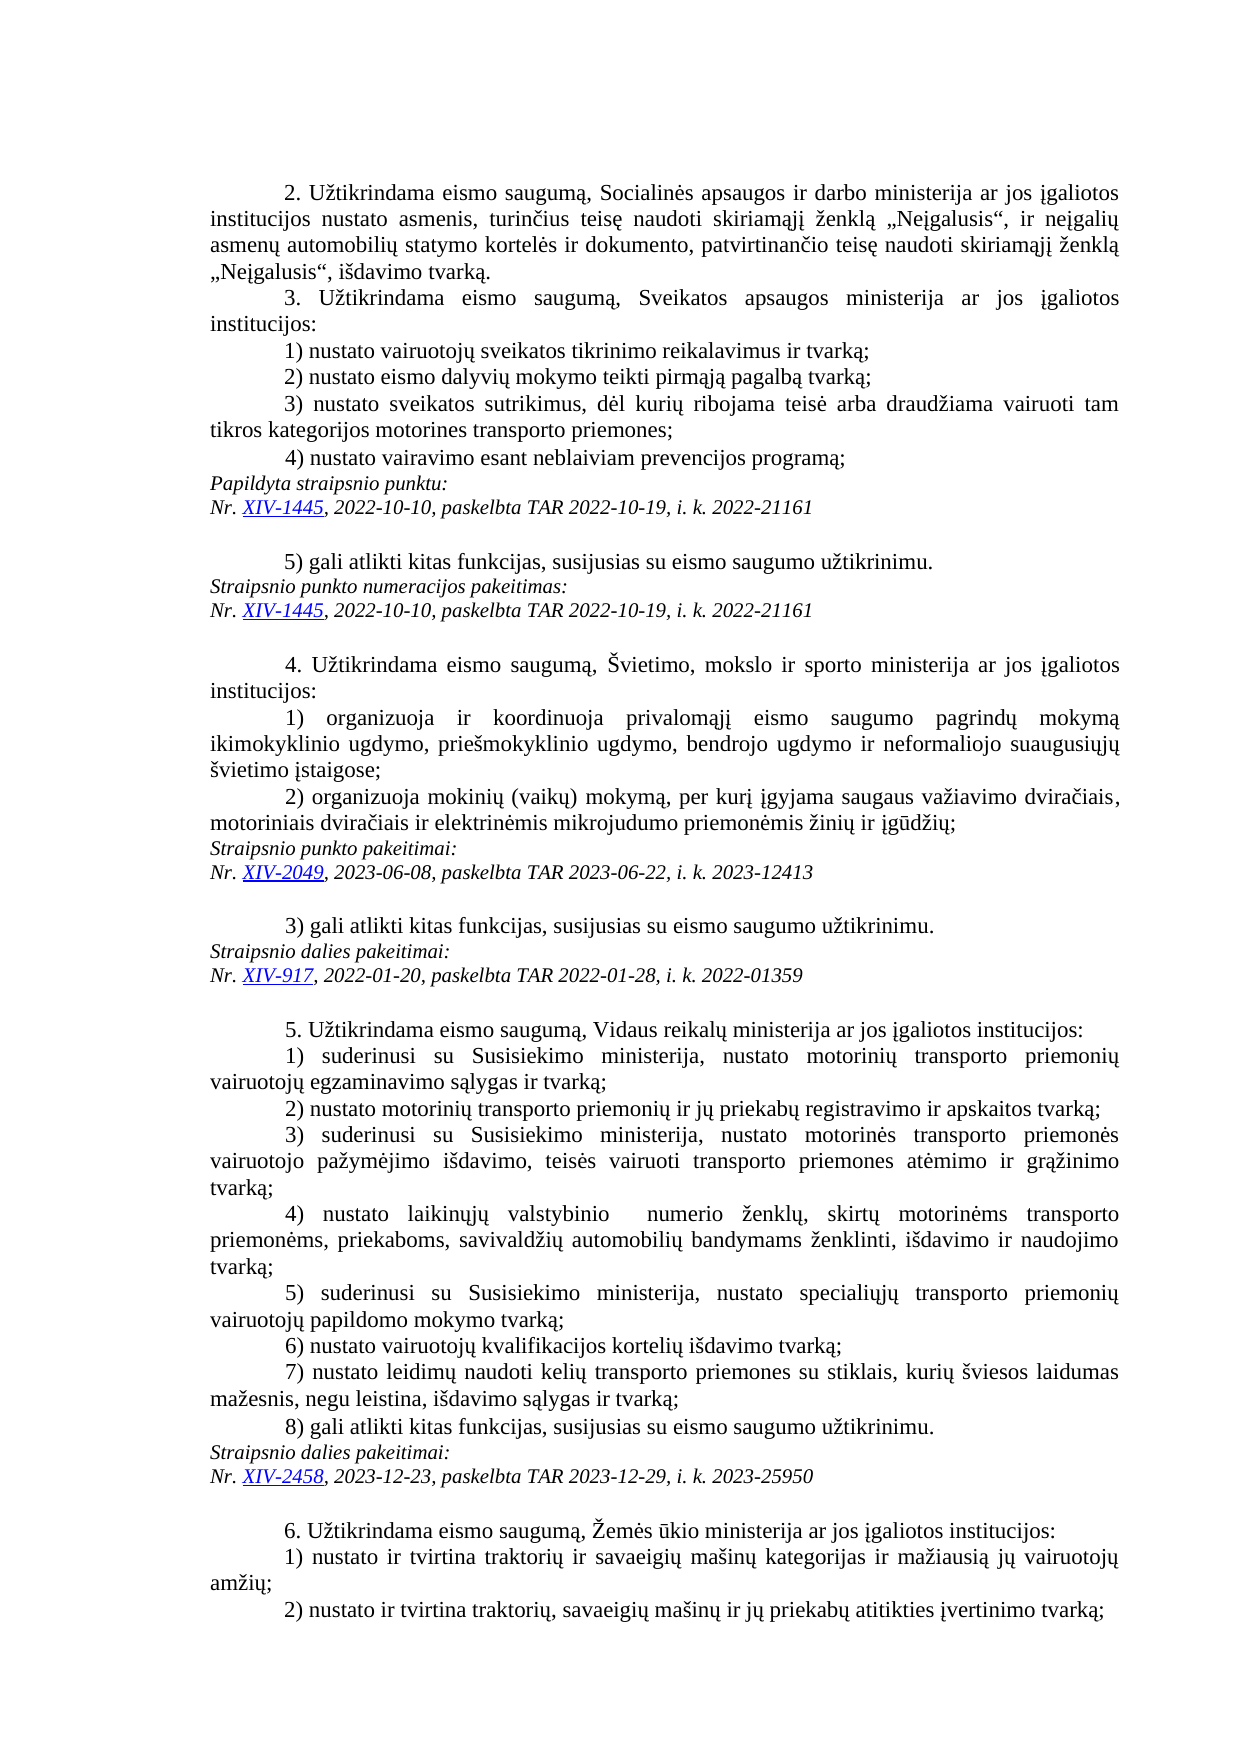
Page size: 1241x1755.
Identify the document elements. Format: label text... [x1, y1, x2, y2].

text Nr. XIV-1445, 2022-10-10, paskelbta TAR 2022-10-19, i. k. 2022-21161 [210, 495, 1120, 519]
text Nr. XIV-917, 2022-01-20, paskelbta TAR 2022-01-28, i. k. 2022-01359 [210, 963, 1120, 987]
text 3) gali atlikti kitas funkcijas, susijusias su eismo saugumo užtikrinimu. [210, 912, 1120, 939]
text Straipsnio punkto pakeitimai: [210, 836, 1120, 860]
text 4. Užtikrindama eismo saugumą, Švietimo, mokslo ir sporto ministerija ar jos įgaliotos institucijos: [210, 651, 1120, 704]
text Nr. XIV-2458, 2023-12-23, paskelbta TAR 2023-12-29, i. k. 2023-25950 [210, 1464, 1120, 1488]
text 3. Užtikrindama eismo saugumą, Sveikatos apsaugos ministerija ar jos įgaliotos institucijos: [210, 284, 1120, 337]
text 5) suderinusi su Susisiekimo ministerija, nustato specialiųjų transporto priemonių vairuotojų papildomo mokymo tvarką; [210, 1279, 1120, 1332]
text Nr. XIV-1445, 2022-10-10, paskelbta TAR 2022-10-19, i. k. 2022-21161 [210, 598, 1120, 622]
text Straipsnio punkto numeracijos pakeitimas: [210, 574, 1120, 598]
text 6) nustato vairuotojų kvalifikacijos kortelių išdavimo tvarką; [210, 1332, 1120, 1358]
text Nr. XIV-2049, 2023-06-08, paskelbta TAR 2023-06-22, i. k. 2023-12413 [210, 860, 1120, 884]
text 6. Užtikrindama eismo saugumą, Žemės ūkio ministerija ar jos įgaliotos institucijos: [210, 1517, 1120, 1543]
text 1) organizuoja ir koordinuoja privalomąjį eismo saugumo pagrindų mokymą ikimokyklinio ugdymo, priešmokyklinio ugdymo, bendrojo ugdymo ir neformaliojo suaugusiųjų švietimo įstaigose; [210, 704, 1120, 783]
text Straipsnio dalies pakeitimai: [210, 939, 1120, 963]
text 1) suderinusi su Susisiekimo ministerija, nustato motorinių transporto priemonių vairuotojų egzaminavimo sąlygas ir tvarką; [210, 1042, 1120, 1095]
text 2) nustato ir tvirtina traktorių, savaeigių mašinų ir jų priekabų atitikties įvertinimo tvarką; [210, 1596, 1120, 1622]
text 2. Užtikrindama eismo saugumą, Socialinės apsaugos ir darbo ministerija ar jos įgaliotos institucijos nustato asmenis, turinčius teisę naudoti skiriamąjį ženklą „Neįgalusis“, ir neįgalių asmenų automobilių statymo kortelės ir dokumento, patvirtinančio teisę naudoti skiriamąjį ženklą „Neįgalusis“, išdavimo tvarką. [210, 179, 1120, 284]
text Straipsnio dalies pakeitimai: [210, 1440, 1120, 1464]
text Papildyta straipsnio punktu: [210, 471, 1120, 495]
text 2) nustato motorinių transporto priemonių ir jų priekabų registravimo ir apskaitos tvarką; [210, 1095, 1120, 1121]
text 3) suderinusi su Susisiekimo ministerija, nustato motorinės transporto priemonės vairuotojo pažymėjimo išdavimo, teisės vairuoti transporto priemones atėmimo ir grąžinimo tvarką; [210, 1121, 1120, 1200]
text 2) nustato eismo dalyvių mokymo teikti pirmąją pagalbą tvarką; [210, 363, 1120, 389]
text 8) gali atlikti kitas funkcijas, susijusias su eismo saugumo užtikrinimu. [210, 1411, 1120, 1440]
text 1) nustato ir tvirtina traktorių ir savaeigių mašinų kategorijas ir mažiausią jų vairuotojų amžių; [210, 1543, 1120, 1596]
text 5. Užtikrindama eismo saugumą, Vidaus reikalų ministerija ar jos įgaliotos institucijos: [210, 1016, 1120, 1042]
text 7) nustato leidimų naudoti kelių transporto priemones su stiklais, kurių šviesos laidumas mažesnis, negu leistina, išdavimo sąlygas ir tvarką; [210, 1358, 1120, 1411]
text 3) nustato sveikatos sutrikimus, dėl kurių ribojama teisė arba draudžiama vairuoti tam tikros kategorijos motorines transporto priemones; [210, 389, 1120, 442]
text 1) nustato vairuotojų sveikatos tikrinimo reikalavimus ir tvarką; [210, 337, 1120, 363]
text 5) gali atlikti kitas funkcijas, susijusias su eismo saugumo užtikrinimu. [210, 548, 1120, 574]
text 4) nustato vairavimo esant neblaiviam prevencijos programą; [210, 442, 1120, 471]
text 4) nustato laikinųjų valstybinio numerio ženklų, skirtų motorinėms transporto priemonėms, priekaboms, savivaldžių automobilių bandymams ženklinti, išdavimo ir naudojimo tvarką; [210, 1200, 1120, 1279]
text 2) organizuoja mokinių (vaikų) mokymą, per kurį įgyjama saugaus važiavimo dviračiais, motoriniais dviračiais ir elektrinėmis mikrojudumo priemonėmis žinių ir įgūdžių; [210, 783, 1120, 836]
